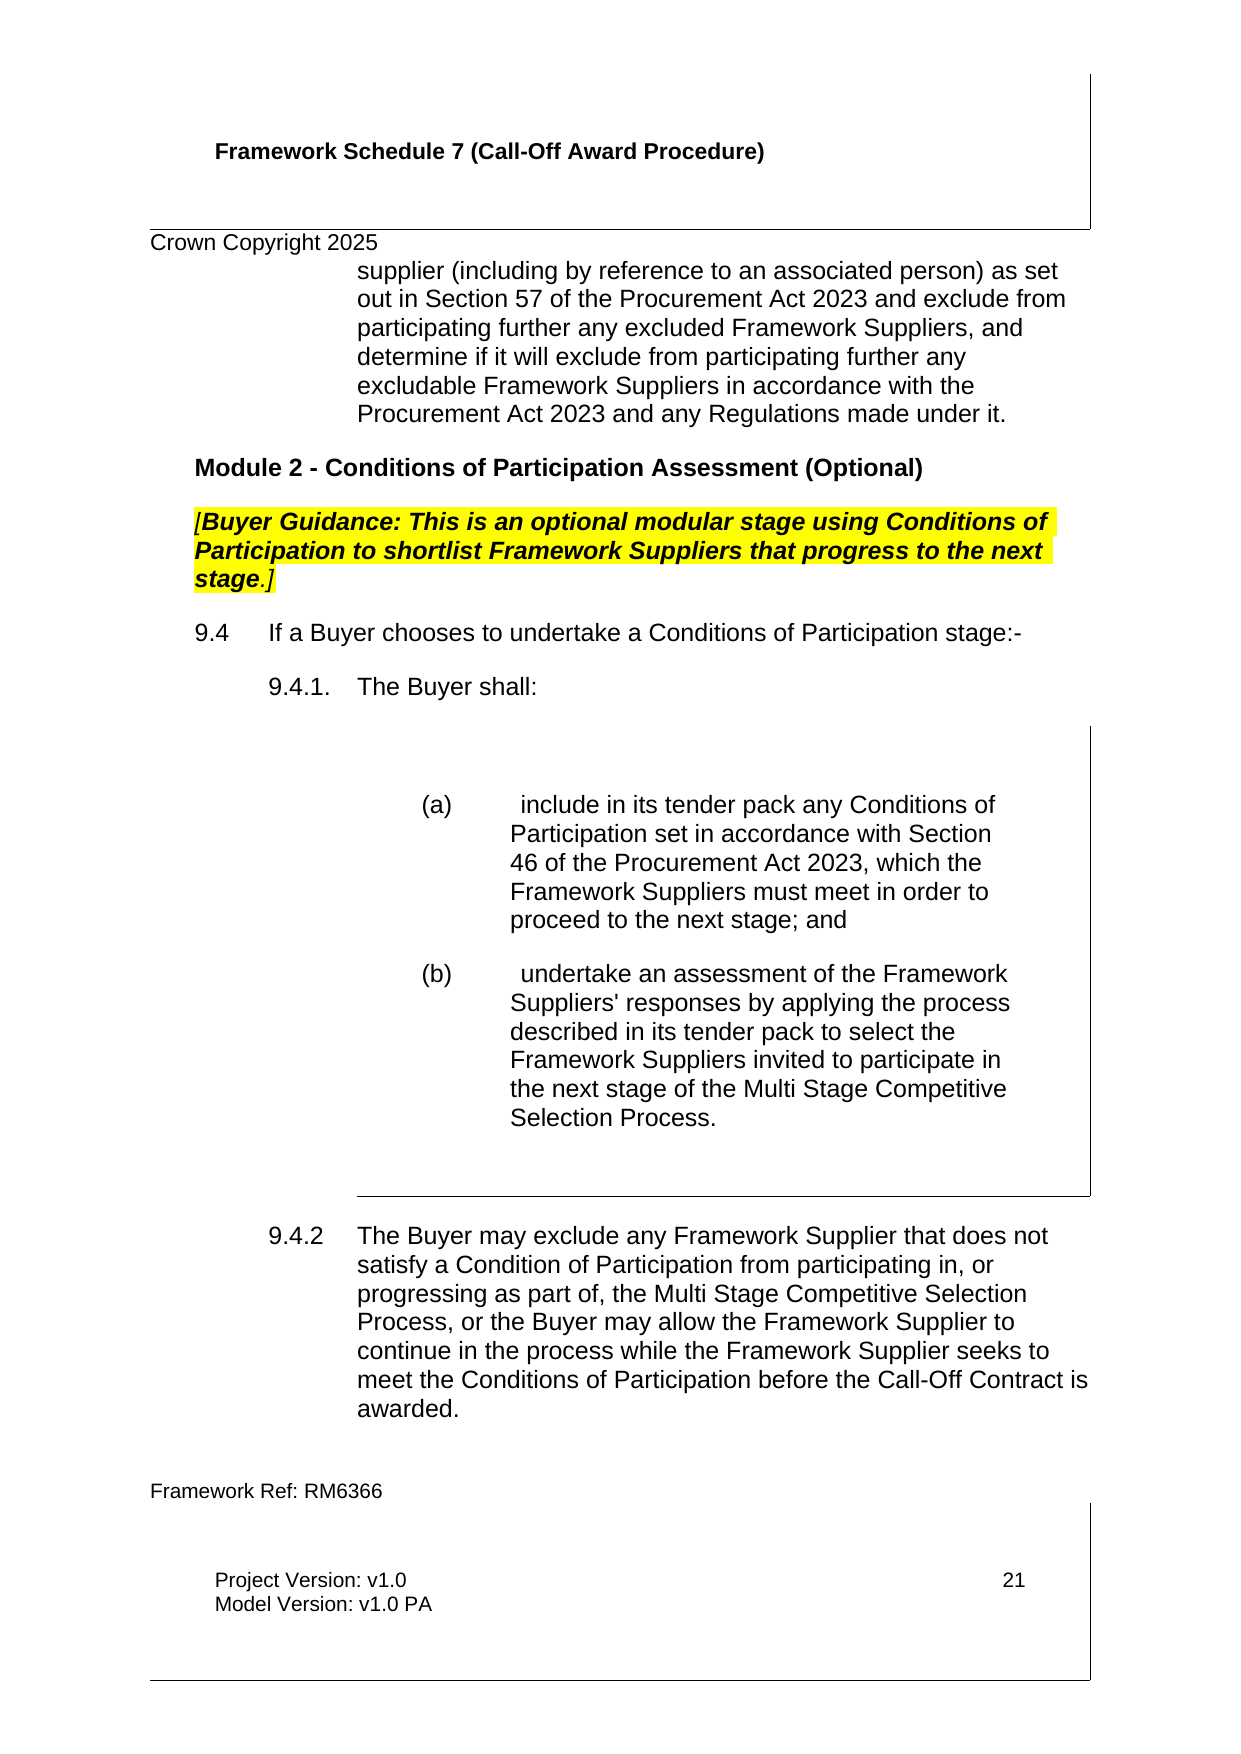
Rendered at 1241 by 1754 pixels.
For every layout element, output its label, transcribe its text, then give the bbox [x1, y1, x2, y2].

text Module 2 - Conditions of Participation Assessment (Optional) [194, 453, 1090, 482]
list include in its tender pack any Conditions of Participation set in accordance with Section 46 of the Procurement Act 2023, which the Framework Suppliers must meet in order to proceed to the next stage; and [357, 726, 1090, 894]
text 9.4.1. The Buyer shall: [268, 672, 1090, 701]
text 9.4.2 The Buyer may exclude any Framework Supplier that does not satisfy a Condition of Participation from participating in, or progressing as part of, the Multi Stage Competitive Selection Process, or the Buyer may allow the Framework Supplier to continue in the process while the Framework Supplier seeks to meet the Conditions of Participation before the Call-Off Contract is awarded. [268, 1221, 1090, 1422]
text [Buyer Guidance: This is an optional modular stage using Conditions of Participation to shortlist Framework Suppliers that progress to the next stage.] [194, 507, 1090, 593]
text 9.4 If a Buyer chooses to undertake a Conditions of Participation stage:- [194, 618, 1090, 647]
list undertake an assessment of the Framework Suppliers' responses by applying the process described in its tender pack to select the Framework Suppliers invited to participate in the next stage of the Multi Stage Competitive Selection Process. [357, 894, 1090, 1196]
text supplier (including by reference to an associated person) as set out in Section 57 of the Procurement Act 2023 and exclude from participating further any excluded Framework Suppliers, and determine if it will exclude from participating further any excludable Framework Suppliers in accordance with the Procurement Act 2023 and any Regulations made under it. [268, 256, 1090, 428]
